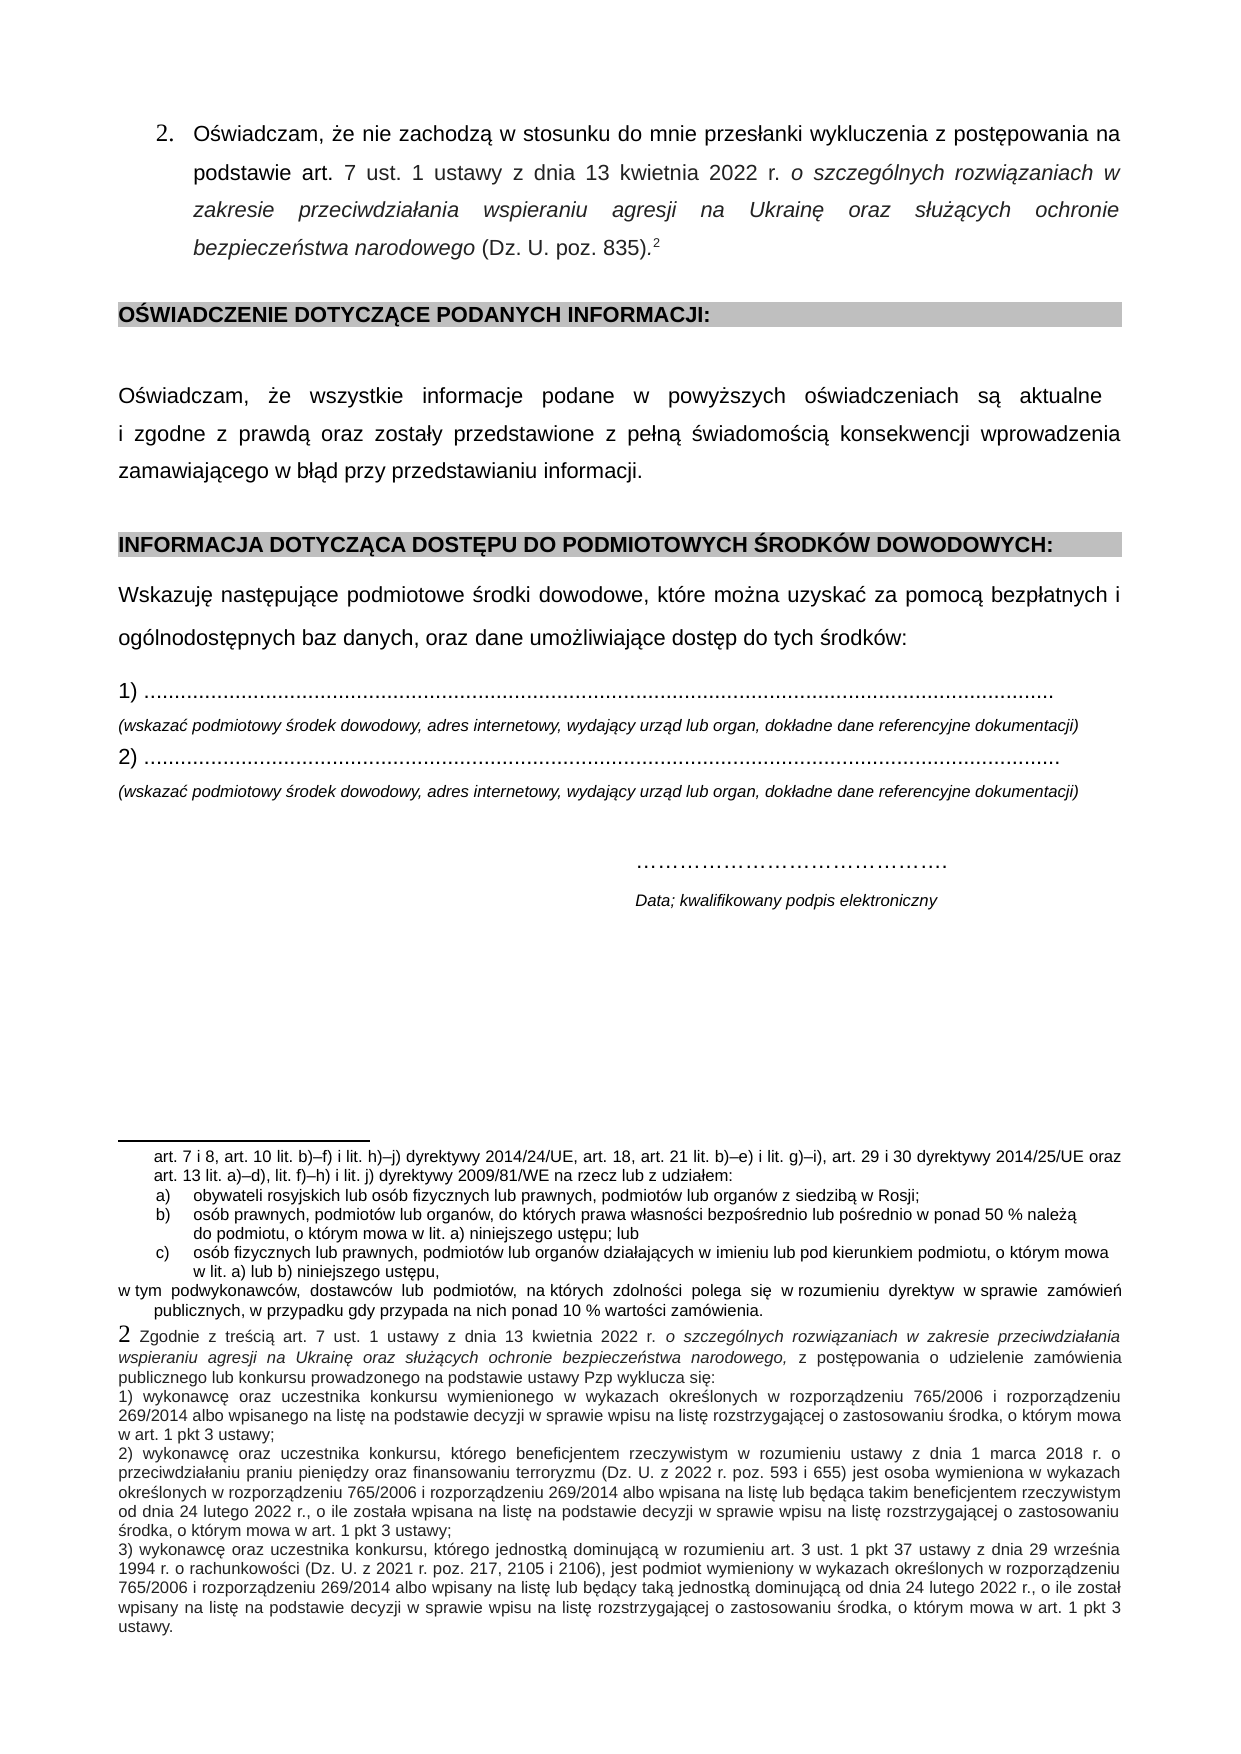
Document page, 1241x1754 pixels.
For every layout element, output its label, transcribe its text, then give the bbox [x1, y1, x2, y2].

list Oświadczam, że nie zachodzą w stosunku do mnie przesłanki wykluczenia z postępowania na podstawie art. 7 ust. 1 ustawy z dnia 13 kwietnia 2022 r. o szczególnych rozwiązaniach w zakresie przeciwdziałania wspieraniu agresji na Ukrainę oraz służących ochronie bezpieczeństwa narodowego (Dz. U. poz. 835). [156, 118, 1122, 260]
text (wskazać podmiotowy środek dowodowy, adres internetowy, wydający urząd lub organ, dokładne dane referencyjne dokumentacji) [118, 715, 1122, 734]
list 2) wykonawcę oraz uczestnika konkursu, którego beneficjentem rzeczywistym w rozumieniu ustawy z dnia 1 marca 2018 r. o przeciwdziałaniu praniu pieniędzy oraz finansowaniu terroryzmu (Dz. U. z 2022 r. poz. 593 i 655) jest osoba wymieniona w wykazach określonych w rozporządzeniu 765/2006 i rozporządzeniu 269/2014 albo wpisana na listę lub będąca takim beneficjentem rzeczywistym od dnia 24 lutego 2022 r., o ile została wpisana na listę na podstawie decyzji w sprawie wpisu na listę rozstrzygającej o zastosowaniu środka, o którym mowa w art. 1 pkt 3 ustawy; [118, 1444, 1122, 1540]
text (wskazać podmiotowy środek dowodowy, adres internetowy, wydający urząd lub organ, dokładne dane referencyjne dokumentacji) [118, 782, 1122, 801]
list 3) wykonawcę oraz uczestnika konkursu, którego jednostką dominującą w rozumieniu art. 3 ust. 1 pkt 37 ustawy z dnia 29 września 1994 r. o rachunkowości (Dz. U. z 2021 r. poz. 217, 2105 i 2106), jest podmiot wymieniony w wykazach określonych w rozporządzeniu 765/2006 i rozporządzeniu 269/2014 albo wpisany na listę lub będący taką jednostką dominującą od dnia 24 lutego 2022 r., o ile został wpisany na listę na podstawie decyzji w sprawie wpisu na listę rozstrzygającej o zastosowaniu środka, o którym mowa w art. 1 pkt 3 ustawy. [118, 1540, 1122, 1636]
text 2) ....................................................................................................................................................... [118, 744, 1122, 769]
list art. 7 i 8, art. 10 lit. b)–f) i lit. h)–j) dyrektywy 2014/24/UE, art. 18, art. 21 lit. b)–e) i lit. g)–i), art. 29 i 30 dyrektywy 2014/25/UE oraz art. 13 lit. a)–d), lit. f)–h) i lit. j) dyrektywy 2009/81/WE na rzecz lub z udziałem: [118, 1147, 1122, 1185]
text Data; kwalifikowany podpis elektroniczny [118, 886, 1122, 911]
text OŚWIADCZENIE DOTYCZĄCE PODANYCH INFORMACJI: [118, 302, 1122, 327]
text ……………………………………. [118, 848, 1122, 874]
list 1) wykonawcę oraz uczestnika konkursu wymienionego w wykazach określonych w rozporządzeniu 765/2006 i rozporządzeniu 269/2014 albo wpisanego na listę na podstawie decyzji w sprawie wpisu na listę rozstrzygającej o zastosowaniu środka, o którym mowa w art. 1 pkt 3 ustawy; [118, 1387, 1122, 1444]
list obywateli rosyjskich lub osób fizycznych lub prawnych, podmiotów lub organów z siedzibą w Rosji; [156, 1185, 1122, 1204]
list Zgodnie z treścią art. 7 ust. 1 ustawy z dnia 13 kwietnia 2022 r. o szczególnych rozwiązaniach w zakresie przeciwdziałania wspieraniu agresji na Ukrainę oraz służących ochronie bezpieczeństwa narodowego, z postępowania o udzielenie zamówienia publicznego lub konkursu prowadzonego na podstawie ustawy Pzp wyklucza się: [118, 1319, 1122, 1387]
text Oświadczam, że wszystkie informacje podane w powyższych oświadczeniach są aktualne i zgodne z prawdą oraz zostały przedstawione z pełną świadomością konsekwencji wprowadzenia zamawiającego w błąd przy przedstawianiu informacji. [118, 383, 1122, 483]
text INFORMACJA DOTYCZĄCA DOSTĘPU DO PODMIOTOWYCH ŚRODKÓW DOWODOWYCH: [118, 532, 1122, 557]
list osób fizycznych lub prawnych, podmiotów lub organów działających w imieniu lub pod kierunkiem podmiotu, o którym mowa w lit. a) lub b) niniejszego ustępu, [156, 1243, 1122, 1281]
list w tym podwykonawców, dostawców lub podmiotów, na których zdolności polega się w rozumieniu dyrektyw w sprawie zamówień publicznych, w przypadku gdy przypada na nich ponad 10 % wartości zamówienia. [118, 1281, 1122, 1319]
text Wskazuję następujące podmiotowe środki dowodowe, które można uzyskać za pomocą bezpłatnych i ogólnodostępnych baz danych, oraz dane umożliwiające dostęp do tych środków: [118, 582, 1122, 651]
list osób prawnych, podmiotów lub organów, do których prawa własności bezpośrednio lub pośrednio w ponad 50 % należą do podmiotu, o którym mowa w lit. a) niniejszego ustępu; lub [156, 1204, 1122, 1243]
text 1) ...................................................................................................................................................... [118, 677, 1122, 703]
